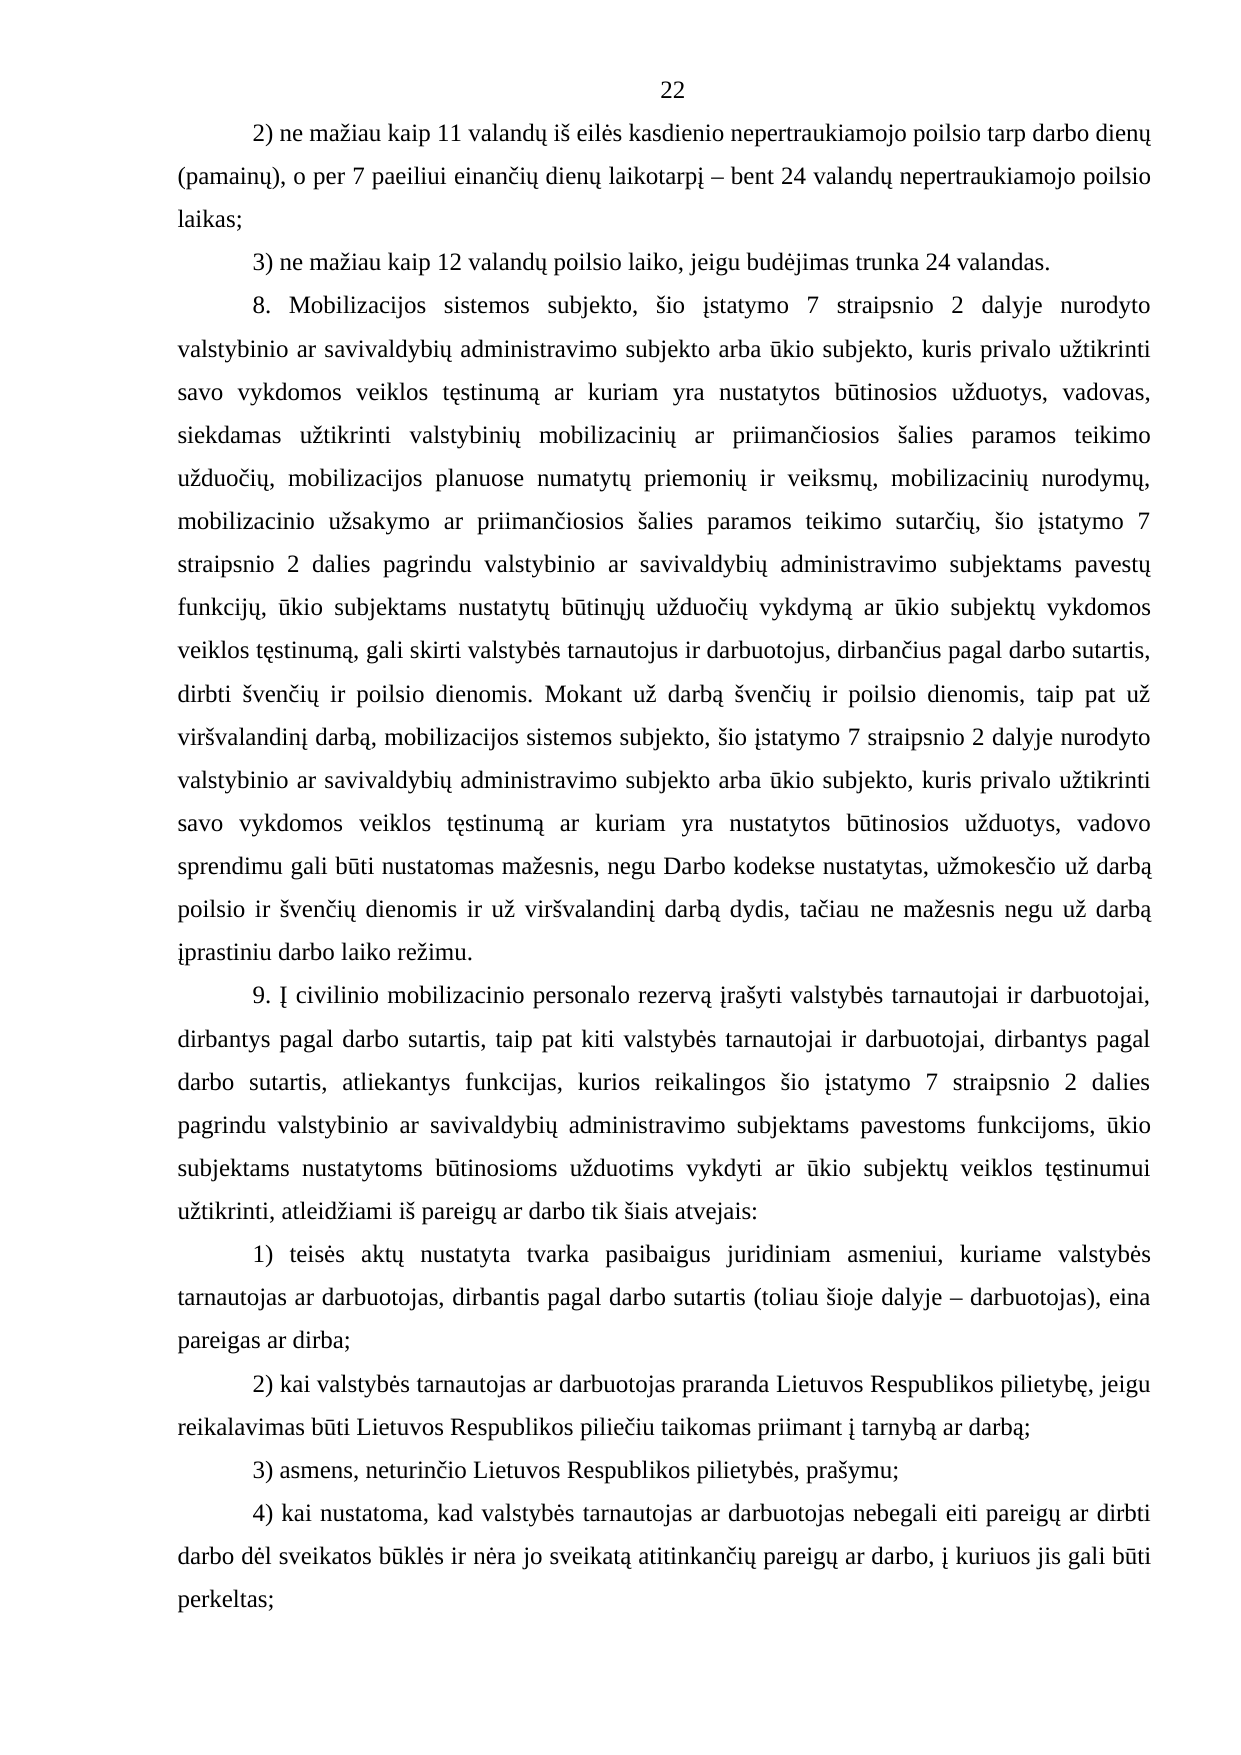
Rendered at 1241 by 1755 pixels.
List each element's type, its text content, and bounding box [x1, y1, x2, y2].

text 4) kai nustatoma, kad valstybės tarnautojas ar darbuotojas nebegali eiti pareigų ar dirbti darbo dėl sveikatos būklės ir nėra jo sveikatą atitinkančių pareigų ar darbo, į kuriuos jis gali būti perkeltas; [177, 1498, 1152, 1613]
text 8. Mobilizacijos sistemos subjekto, šio įstatymo 7 straipsnio 2 dalyje nurodyto valstybinio ar savivaldybių administravimo subjekto arba ūkio subjekto, kuris privalo užtikrinti savo vykdomos veiklos tęstinumą ar kuriam yra nustatytos būtinosios užduotys, vadovas, siekdamas užtikrinti valstybinių mobilizacinių ar priimančiosios šalies paramos teikimo užduočių, mobilizacijos planuose numatytų priemonių ir veiksmų, mobilizacinių nurodymų, mobilizacinio užsakymo ar priimančiosios šalies paramos teikimo sutarčių, šio įstatymo 7 straipsnio 2 dalies pagrindu valstybinio ar savivaldybių administravimo subjektams pavestų funkcijų, ūkio subjektams nustatytų būtinųjų užduočių vykdymą ar ūkio subjektų vykdomos veiklos tęstinumą, gali skirti valstybės tarnautojus ir darbuotojus, dirbančius pagal darbo sutartis, dirbti švenčių ir poilsio dienomis. Mokant už darbą švenčių ir poilsio dienomis, taip pat už viršvalandinį darbą, mobilizacijos sistemos subjekto, šio įstatymo 7 straipsnio 2 dalyje nurodyto valstybinio ar savivaldybių administravimo subjekto arba ūkio subjekto, kuris privalo užtikrinti savo vykdomos veiklos tęstinumą ar kuriam yra nustatytos būtinosios užduotys, vadovo sprendimu gali būti nustatomas mažesnis, negu Darbo kodekse nustatytas, užmokesčio už darbą poilsio ir švenčių dienomis ir už viršvalandinį darbą dydis, tačiau ne mažesnis negu už darbą įprastiniu darbo laiko režimu. [177, 291, 1152, 966]
text 3) asmens, neturinčio Lietuvos Respublikos pilietybės, prašymu; [177, 1455, 1152, 1484]
text 1) teisės aktų nustatyta tvarka pasibaigus juridiniam asmeniui, kuriame valstybės tarnautojas ar darbuotojas, dirbantis pagal darbo sutartis (toliau šioje dalyje – darbuotojas), eina pareigas ar dirba; [177, 1239, 1152, 1354]
text 3) ne mažiau kaip 12 valandų poilsio laiko, jeigu budėjimas trunka 24 valandas. [177, 247, 1152, 276]
text 2) ne mažiau kaip 11 valandų iš eilės kasdienio nepertraukiamojo poilsio tarp darbo dienų (pamainų), o per 7 paeiliui einančių dienų laikotarpį – bent 24 valandų nepertraukiamojo poilsio laikas; [177, 118, 1152, 233]
text 9. Į civilinio mobilizacinio personalo rezervą įrašyti valstybės tarnautojai ir darbuotojai, dirbantys pagal darbo sutartis, taip pat kiti valstybės tarnautojai ir darbuotojai, dirbantys pagal darbo sutartis, atliekantys funkcijas, kurios reikalingos šio įstatymo 7 straipsnio 2 dalies pagrindu valstybinio ar savivaldybių administravimo subjektams pavestoms funkcijoms, ūkio subjektams nustatytoms būtinosioms užduotims vykdyti ar ūkio subjektų veiklos tęstinumui užtikrinti, atleidžiami iš pareigų ar darbo tik šiais atvejais: [177, 981, 1152, 1225]
text 2) kai valstybės tarnautojas ar darbuotojas praranda Lietuvos Respublikos pilietybę, jeigu reikalavimas būti Lietuvos Respublikos piliečiu taikomas priimant į tarnybą ar darbą; [177, 1369, 1152, 1441]
